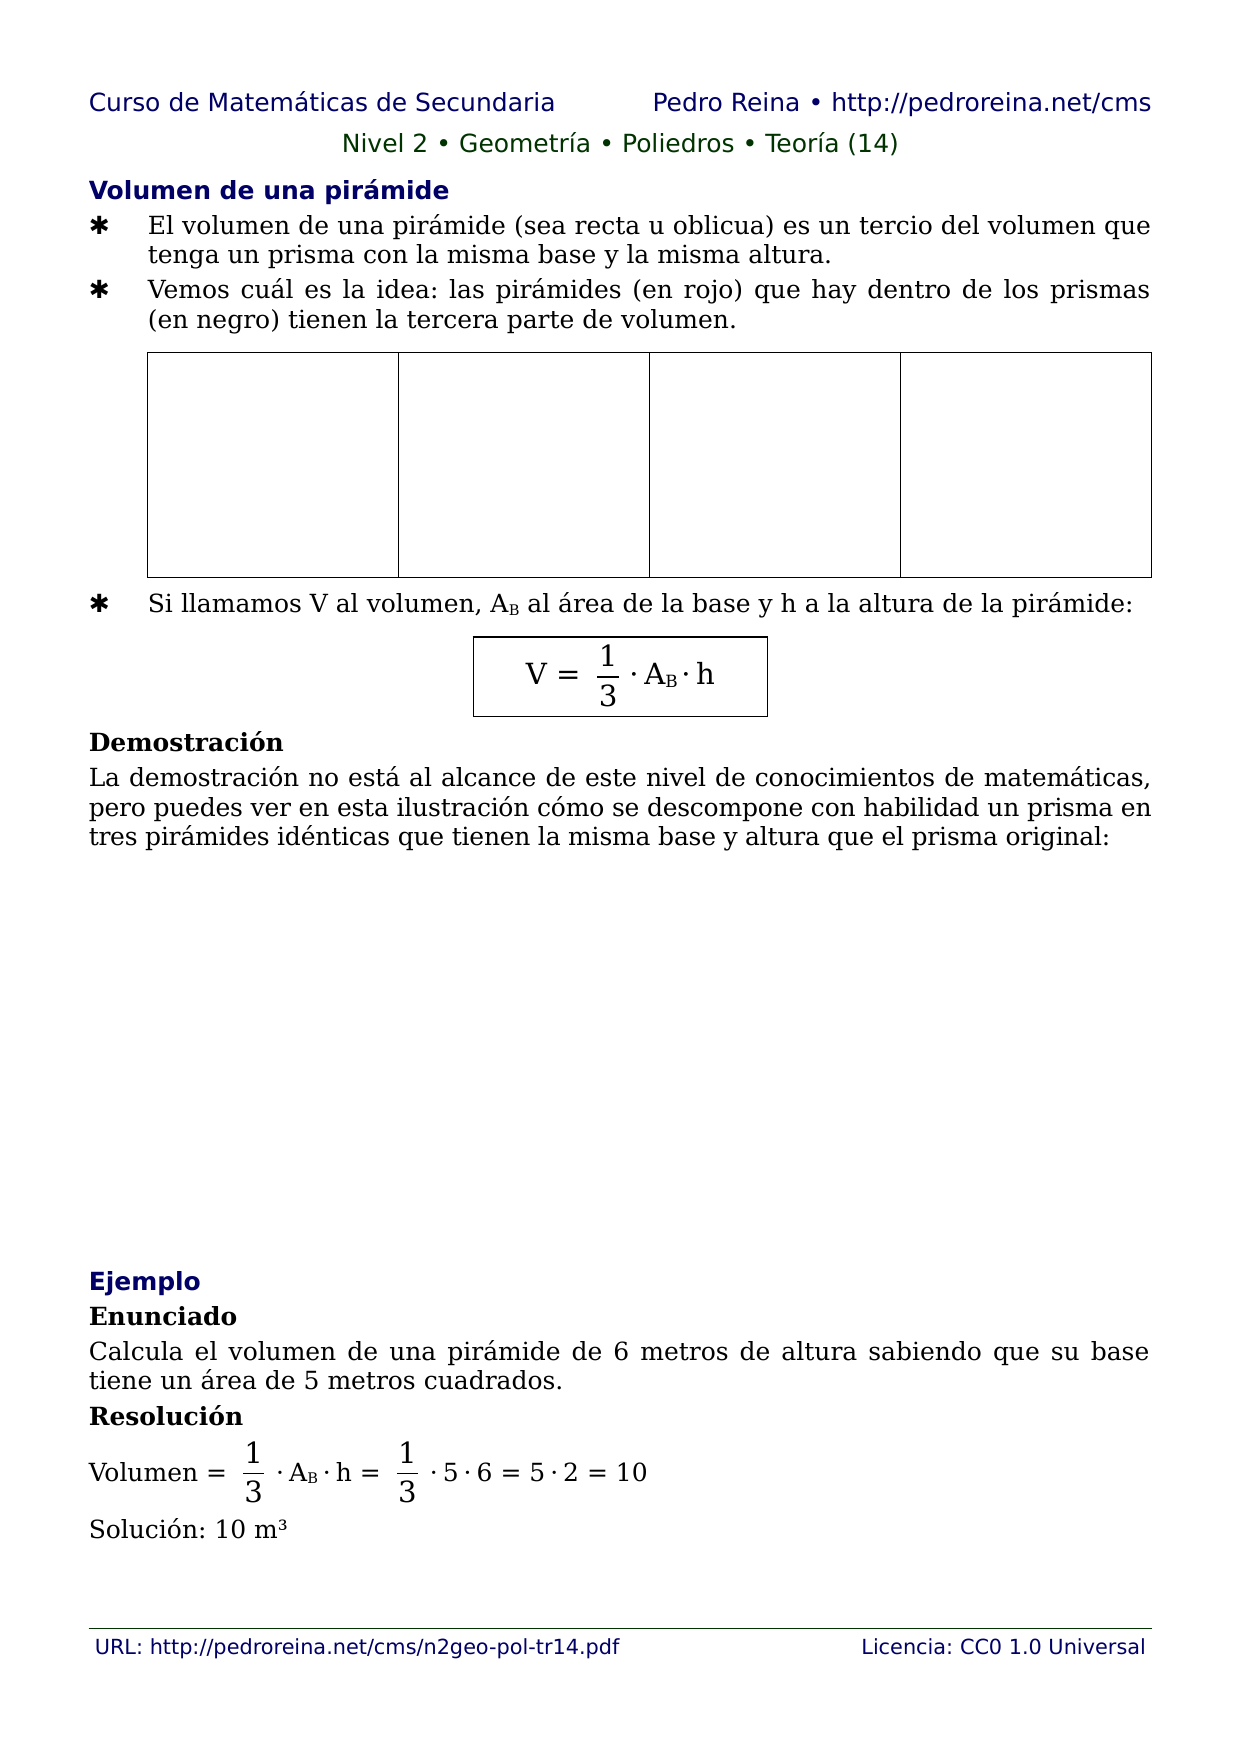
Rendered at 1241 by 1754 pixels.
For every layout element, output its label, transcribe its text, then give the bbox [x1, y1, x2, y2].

text Demostración [88, 728, 1152, 758]
text Ejemplo [88, 1267, 1152, 1296]
table_header [148, 353, 398, 577]
text Nivel 2 • Geometría • Poliedros • Teoría (14) [88, 129, 1152, 159]
list El volumen de una pirámide (sea recta u oblicua) es un tercio del volumen que tenga un prisma con la misma base y la misma altura. [88, 211, 1152, 270]
text Volumen = · AB · h = · 5 · 6 = 5 · 2 = 10 [88, 1437, 1152, 1509]
table_header [650, 353, 900, 577]
text La demostración no está al alcance de este nivel de conocimientos de matemáticas, pero puedes ver en esta ilustración cómo se descompone con habilidad un prisma en tres pirámides idénticas que tienen la misma base y altura que el prisma original: [88, 764, 1152, 851]
text Resolución [88, 1402, 1152, 1431]
text V = · AB · h [474, 638, 767, 716]
table_header [399, 353, 649, 577]
text Calcula el volumen de una pirámide de 6 metros de altura sabiendo que su base tiene un área de 5 metros cuadrados. [88, 1337, 1152, 1396]
text Enunciado [88, 1302, 1152, 1331]
list Si llamamos V al volumen, AB al área de la base y h a la altura de la pirámide: [88, 589, 1152, 619]
list Vemos cuál es la idea: las pirámides (en rojo) que hay dentro de los prismas (en negro) tienen la tercera parte de volumen. [88, 276, 1152, 334]
table_header [901, 353, 1151, 577]
text Volumen de una pirámide [88, 176, 1152, 206]
text Solución: 10 m³ [88, 1515, 1152, 1544]
text Curso de Matemáticas de Secundaria Pedro Reina • http://pedroreina.net/cms [88, 88, 1152, 118]
